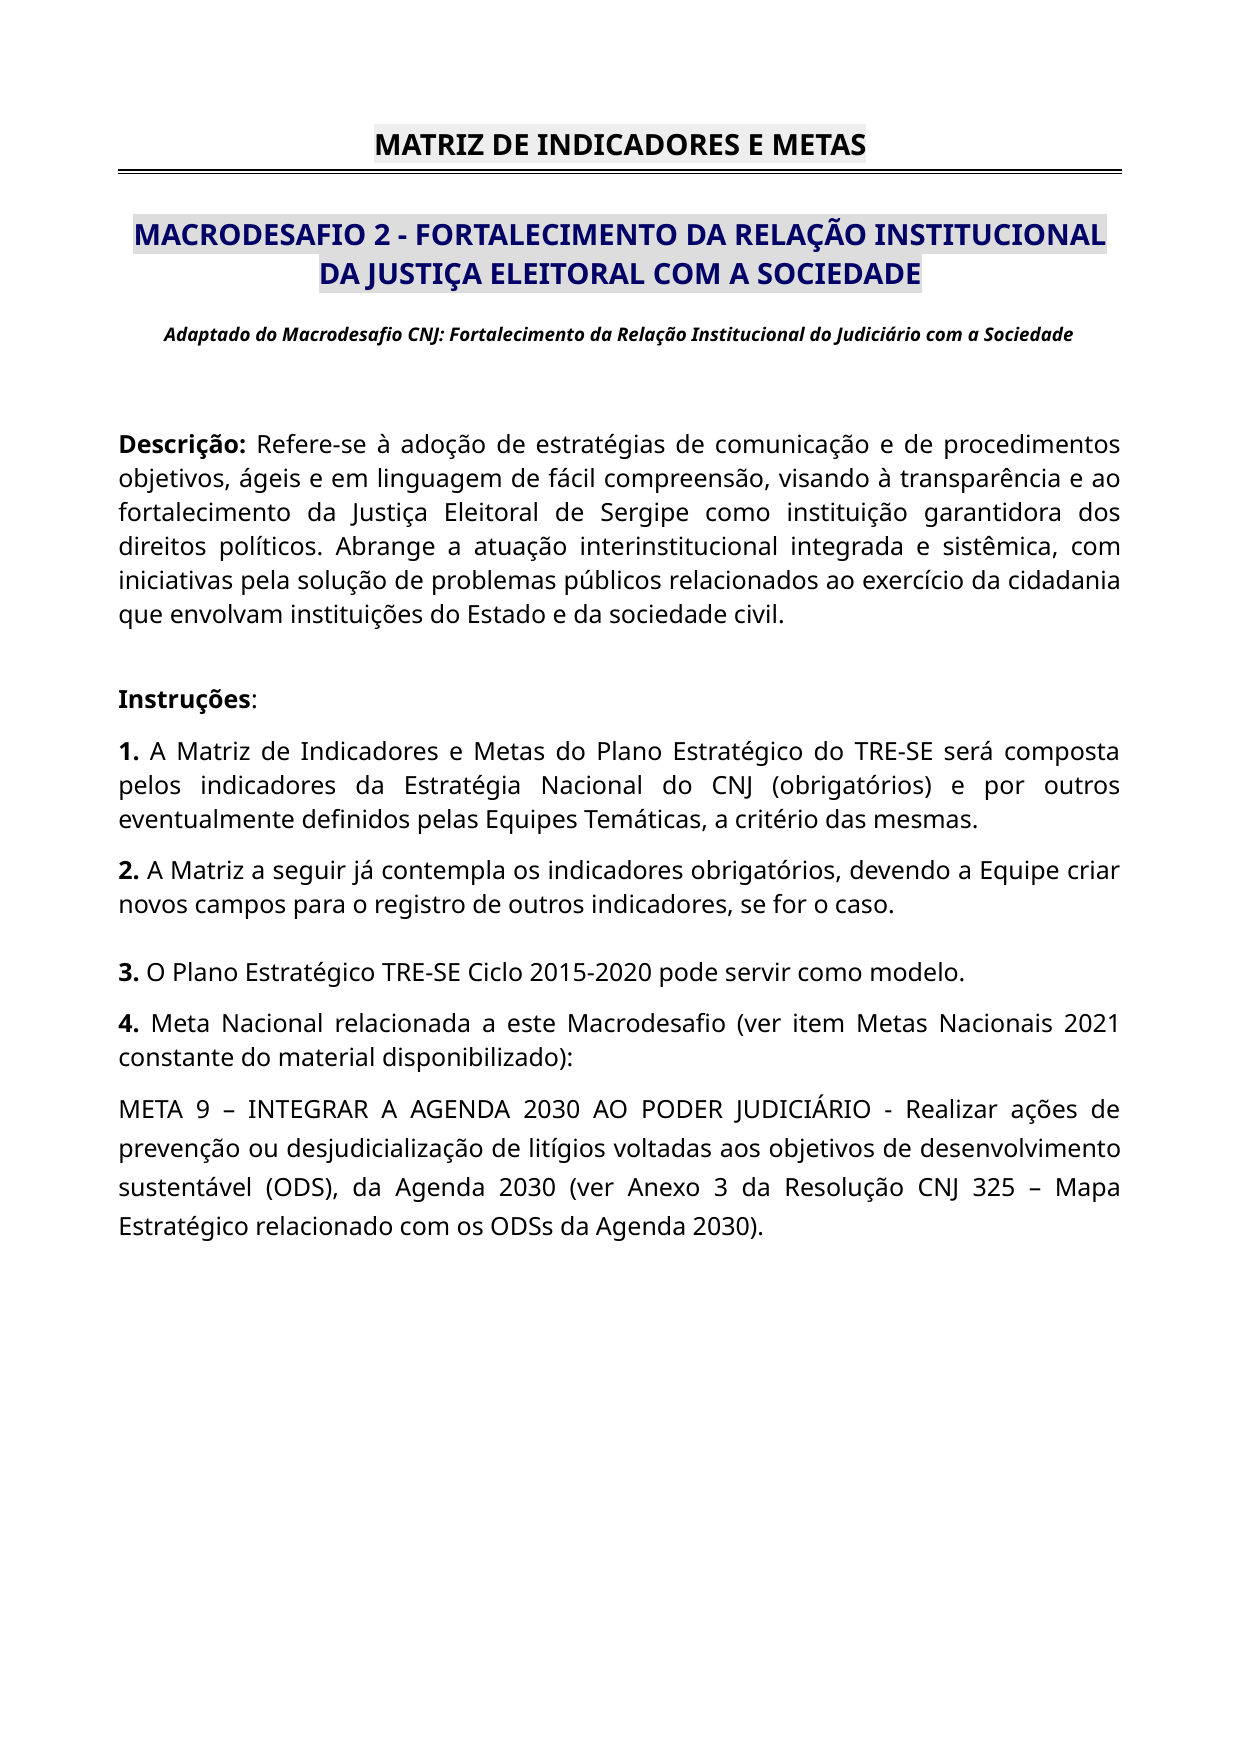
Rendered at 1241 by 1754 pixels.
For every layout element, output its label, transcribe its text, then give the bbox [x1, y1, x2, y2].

table_header MATRIZ DE INDICADORES E METAS [118, 118, 1122, 169]
text Descrição: Refere-se à adoção de estratégias de comunicação e de procedimentos objetivos, ágeis e em linguagem de fácil compreensão, visando à transparência e ao fortalecimento da Justiça Eleitoral de Sergipe como instituição garantidora dos direitos políticos. Abrange a atuação interinstitucional integrada e sistêmica, com iniciativas pela solução de problemas públicos relacionados ao exercício da cidadania que envolvam instituições do Estado e da sociedade civil. [118, 427, 1122, 631]
text 3. O Plano Estratégico TRE-SE Ciclo 2015-2020 pode servir como modelo. [118, 955, 1122, 989]
text 2. A Matriz a seguir já contempla os indicadores obrigatórios, devendo a Equipe criar novos campos para o registro de outros indicadores, se for o caso. [118, 853, 1122, 921]
text Adaptado do Macrodesafio CNJ: Fortalecimento da Relação Institucional do Judiciário com a Sociedade [118, 322, 1122, 347]
text META 9 – INTEGRAR A AGENDA 2030 AO PODER JUDICIÁRIO - Realizar ações de prevenção ou desjudicialização de litígios voltadas aos objetivos de desenvolvimento sustentável (ODS), da Agenda 2030 (ver Anexo 3 da Resolução CNJ 325 – Mapa Estratégico relacionado com os ODSs da Agenda 2030). [118, 1091, 1122, 1243]
text Instruções: [118, 682, 1122, 716]
text 4. Meta Nacional relacionada a este Macrodesafio (ver item Metas Nacionais 2021 constante do material disponibilizado): [118, 1006, 1122, 1074]
text 1. A Matriz de Indicadores e Metas do Plano Estratégico do TRE-SE será composta pelos indicadores da Estratégia Nacional do CNJ (obrigatórios) e por outros eventualmente definidos pelas Equipes Temáticas, a critério das mesmas. [118, 733, 1122, 836]
text MACRODESAFIO 2 - FORTALECIMENTO DA RELAÇÃO INSTITUCIONAL DA JUSTIÇA ELEITORAL COM A SOCIEDADE [118, 214, 1122, 293]
